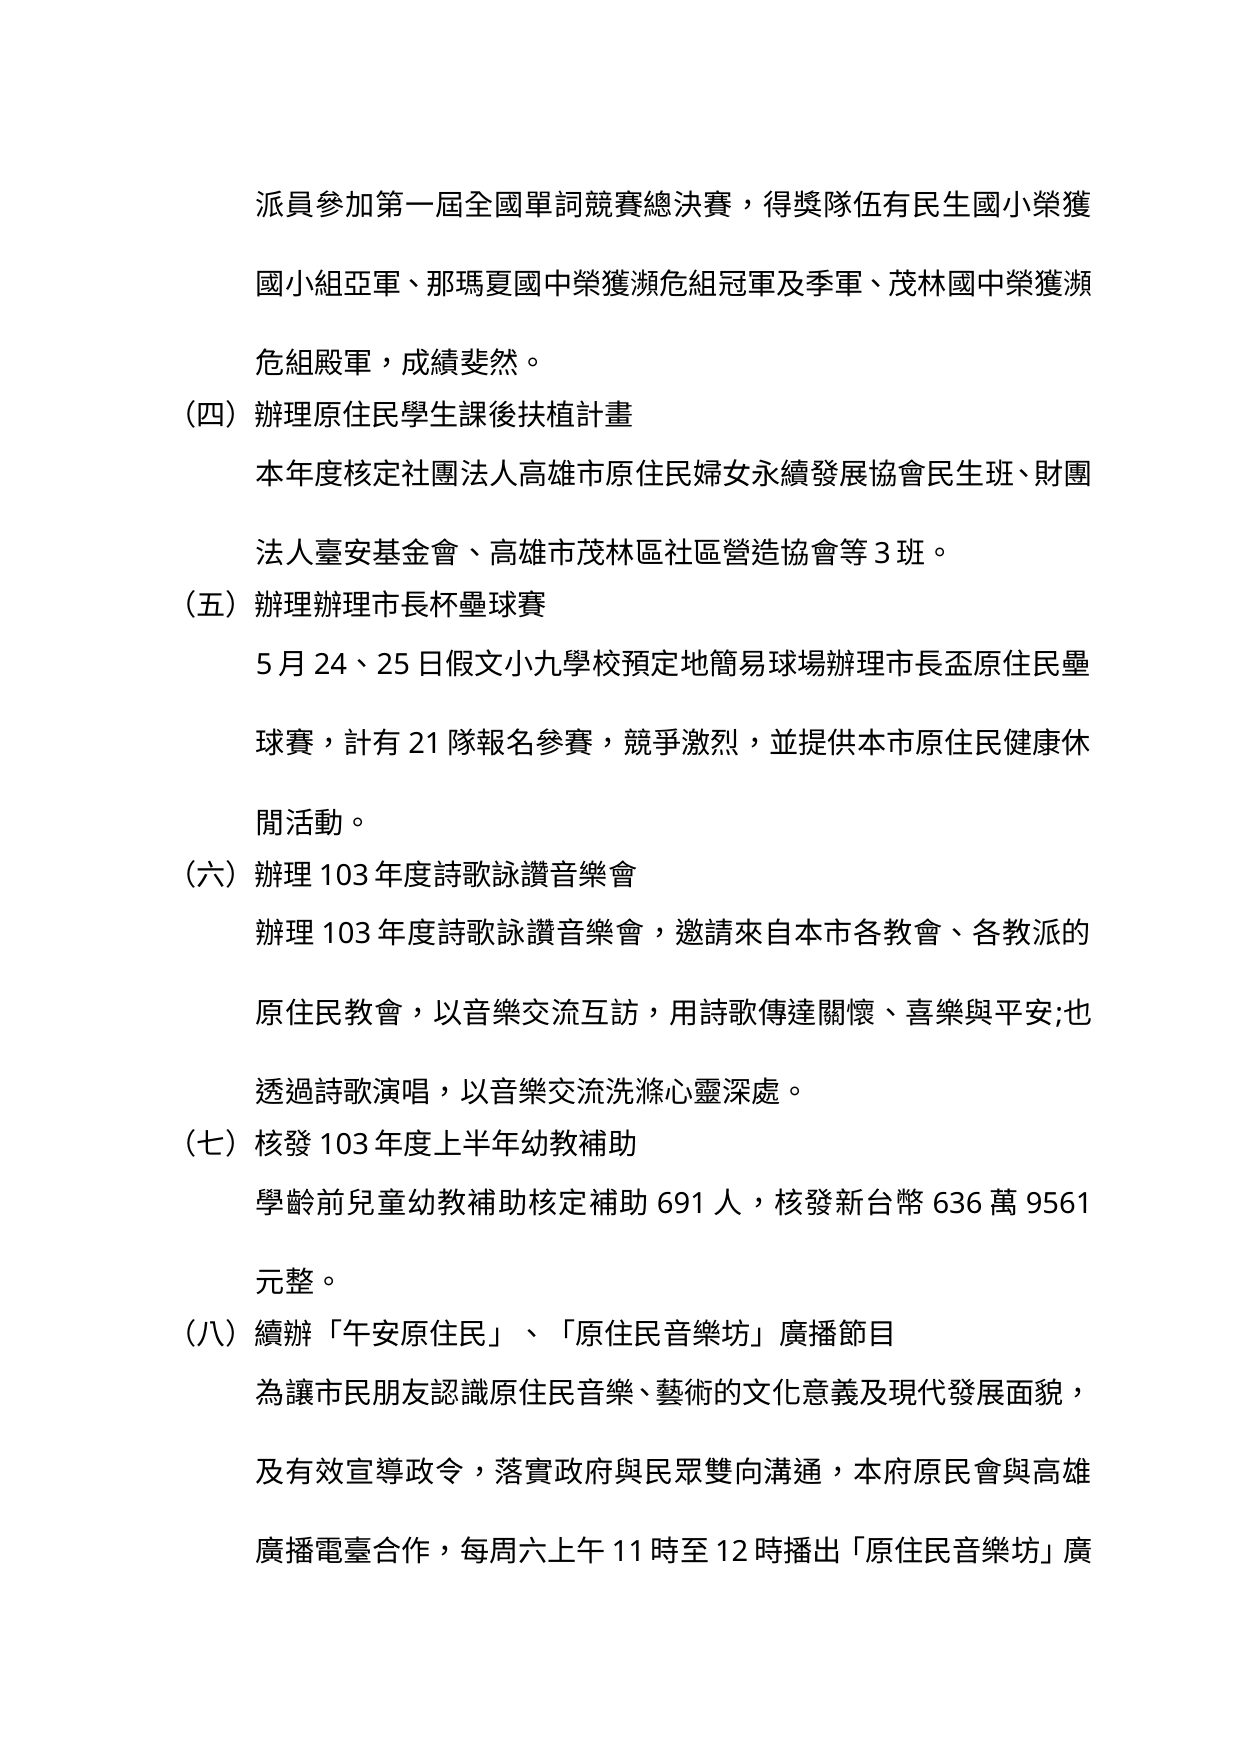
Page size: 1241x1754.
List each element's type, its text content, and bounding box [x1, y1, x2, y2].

text （四）辦理原住民學生課後扶植計畫 [148, 401, 1092, 432]
text 為讓市民朋友認識原住民音樂、藝術的文化意義及現代發展面貌，及有效宣導政令，落實政府與民眾雙向溝通，本府原民會與高雄廣播電臺合作，每周六上午11時至12時播出「原住民音樂坊」廣 [256, 1351, 1092, 1589]
text （八）續辦「午安原住民」、「原住民音樂坊」廣播節目 [148, 1319, 1092, 1351]
text （六）辦理103年度詩歌詠讚音樂會 [148, 860, 1092, 891]
text 5月24、25日假文小九學校預定地簡易球場辦理市長盃原住民壘球賽，計有21隊報名參賽，競爭激烈，並提供本市原住民健康休閒活動。 [256, 622, 1092, 860]
text 本年度核定社團法人高雄市原住民婦女永續發展協會民生班、財團法人臺安基金會、高雄市茂林區社區營造協會等3班。 [256, 432, 1092, 591]
text （七）核發103年度上半年幼教補助 [148, 1129, 1092, 1161]
text 學齡前兒童幼教補助核定補助691人，核發新台幣636萬9561元整。 [256, 1161, 1092, 1319]
text 辦理103年度詩歌詠讚音樂會，邀請來自本市各教會、各教派的原住民教會，以音樂交流互訪，用詩歌傳達關懷、喜樂與平安;也透過詩歌演唱，以音樂交流洗滌心靈深處。 [256, 891, 1092, 1129]
text （五）辦理辦理市長杯壘球賽 [148, 591, 1092, 622]
text 派員參加第一屆全國單詞競賽總決賽，得獎隊伍有民生國小榮獲國小組亞軍、那瑪夏國中榮獲瀕危組冠軍及季軍、茂林國中榮獲瀕危組殿軍，成績斐然。 [256, 163, 1092, 401]
